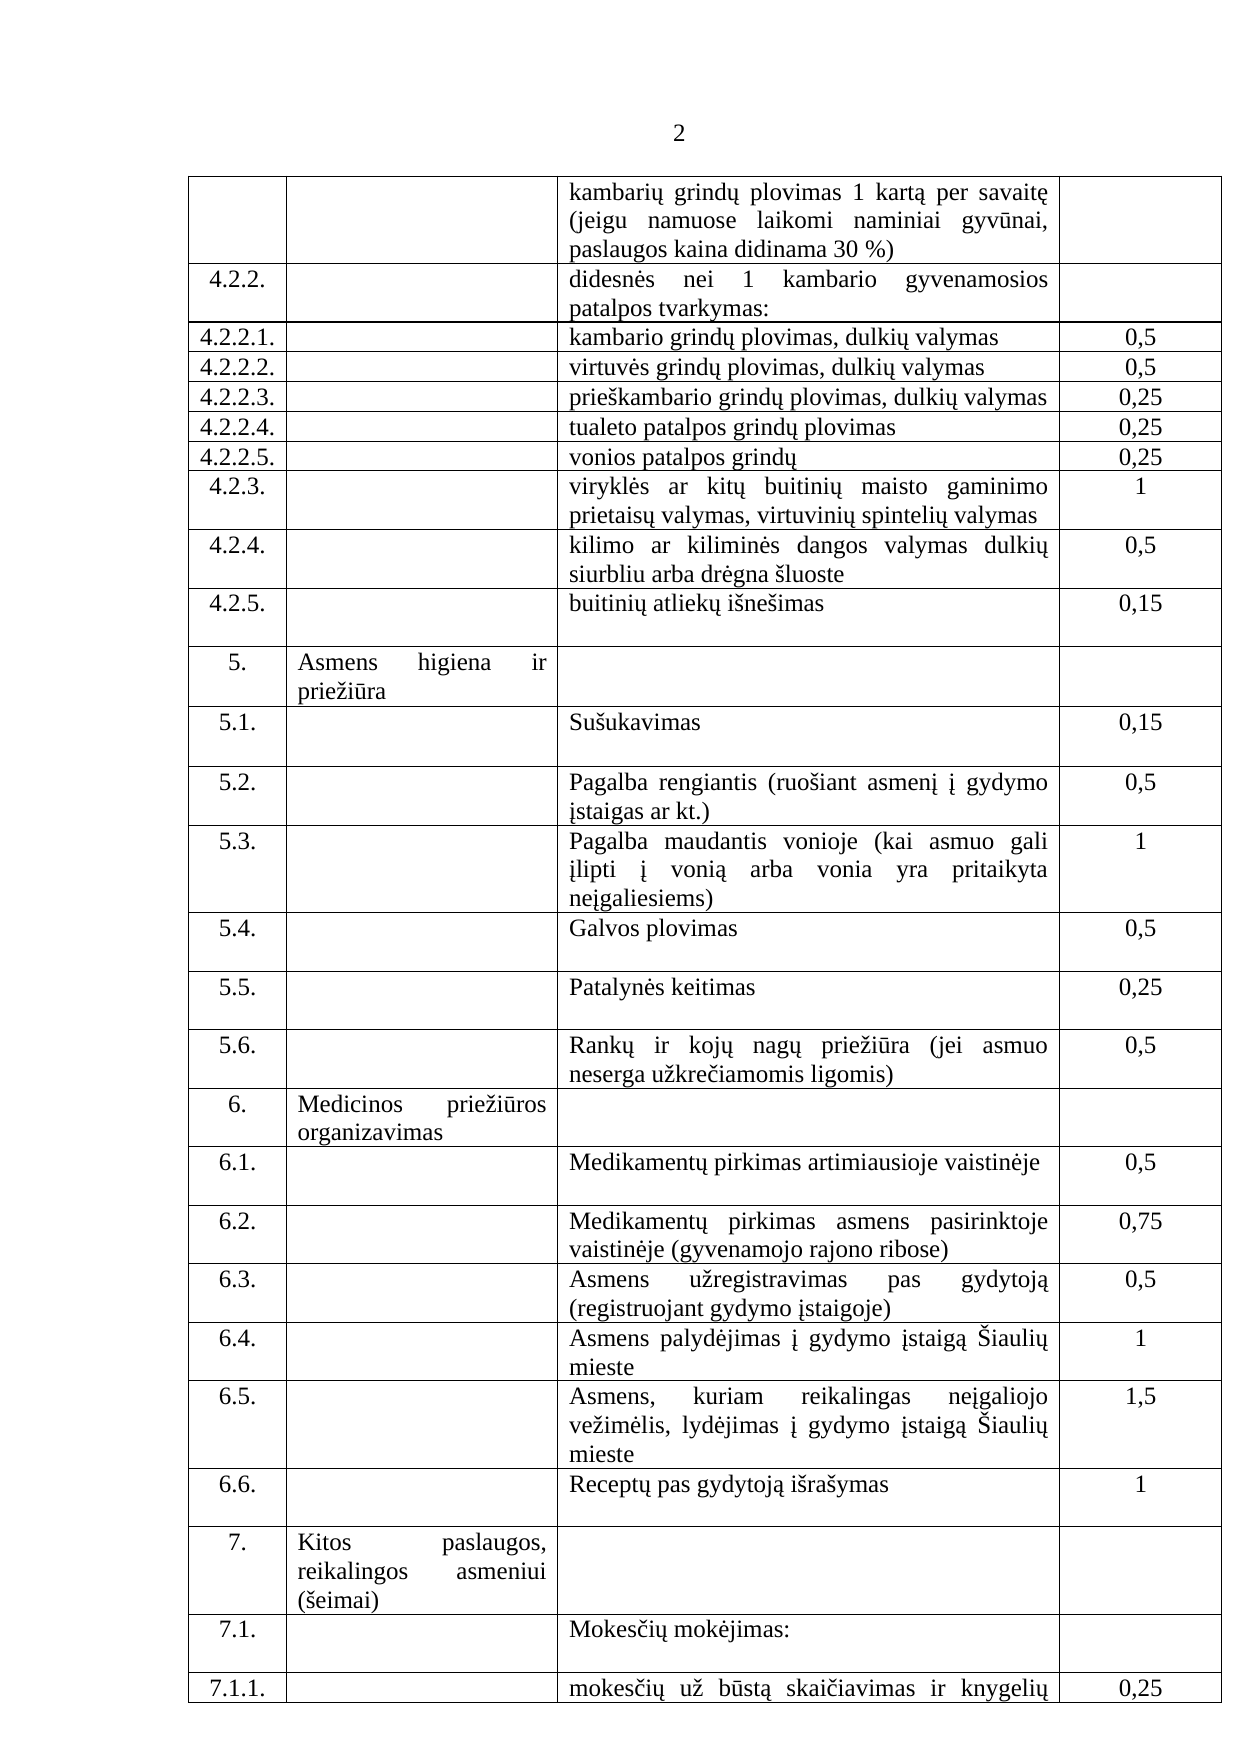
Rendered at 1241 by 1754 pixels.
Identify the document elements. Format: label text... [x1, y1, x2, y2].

table_cell Receptų pas gydytoją išrašymas [558, 1469, 1059, 1526]
table_cell Asmens, kuriam reikalingas neįgaliojo vežimėlis, lydėjimas į gydymo įstaigą Šiaulių mieste [558, 1381, 1059, 1468]
table_cell 0,5 [1060, 530, 1221, 587]
table_cell 5. [189, 647, 286, 706]
table_cell [1060, 1615, 1221, 1672]
table_cell 0,25 [1060, 972, 1221, 1029]
table_cell 4.2.4. [189, 530, 286, 587]
table_cell Medikamentų pirkimas artimiausioje vaistinėje [558, 1147, 1059, 1205]
table_cell 0,5 [1060, 323, 1221, 351]
table_cell 1 [1060, 471, 1221, 529]
table_cell [287, 972, 557, 1029]
table_cell 1 [1060, 1323, 1221, 1380]
table_cell 6.1. [189, 1147, 286, 1205]
table_cell Patalynės keitimas [558, 972, 1059, 1029]
table_cell 0,5 [1060, 1030, 1221, 1088]
table_cell [287, 471, 557, 529]
table_cell Medikamentų pirkimas asmens pasirinktoje vaistinėje (gyvenamojo rajono ribose) [558, 1206, 1059, 1263]
table_cell [558, 647, 1059, 706]
table_cell [287, 1323, 557, 1380]
table_cell tualeto patalpos grindų plovimas [558, 412, 1059, 441]
table_cell [287, 1030, 557, 1088]
table_cell Asmens palydėjimas į gydymo įstaigą Šiaulių mieste [558, 1323, 1059, 1380]
table_cell Pagalba rengiantis (ruošiant asmenį į gydymo įstaigas ar kt.) [558, 767, 1059, 825]
table_cell [287, 767, 557, 825]
table_cell 0,75 [1060, 1206, 1221, 1263]
table_cell 6. [189, 1089, 286, 1146]
table_cell 6.3. [189, 1264, 286, 1322]
table_cell kambario grindų plovimas, dulkių valymas [558, 323, 1059, 351]
table_cell 0,5 [1060, 1147, 1221, 1205]
table_cell 7.1.1. [189, 1673, 286, 1702]
table_cell 1 [1060, 1469, 1221, 1526]
table_cell [287, 1615, 557, 1672]
table_cell [287, 707, 557, 766]
table_cell [287, 826, 557, 912]
table_cell 4.2.2.2. [189, 352, 286, 381]
table_cell 7.1. [189, 1615, 286, 1672]
table_cell didesnės nei 1 kambario gyvenamosios patalpos tvarkymas: [558, 264, 1059, 321]
table_cell [287, 913, 557, 971]
table_cell 0,25 [1060, 382, 1221, 411]
table_cell 0,5 [1060, 913, 1221, 971]
table_cell [287, 1147, 557, 1205]
table_cell 6.2. [189, 1206, 286, 1263]
table_cell buitinių atliekų išnešimas [558, 589, 1059, 646]
table_cell 0,5 [1060, 1264, 1221, 1322]
table_cell 5.6. [189, 1030, 286, 1088]
table_cell 1,5 [1060, 1381, 1221, 1468]
table_cell 0,5 [1060, 352, 1221, 381]
table_cell Galvos plovimas [558, 913, 1059, 971]
table_cell 5.4. [189, 913, 286, 971]
table_cell 4.2.2.5. [189, 442, 286, 470]
table_cell Rankų ir kojų nagų priežiūra (jei asmuo neserga užkrečiamomis ligomis) [558, 1030, 1059, 1088]
table_cell 5.2. [189, 767, 286, 825]
table_cell 7. [189, 1527, 286, 1613]
table_cell 0,15 [1060, 589, 1221, 646]
table_cell Asmens užregistravimas pas gydytoją (registruojant gydymo įstaigoje) [558, 1264, 1059, 1322]
table_cell [189, 177, 286, 263]
table_cell 4.2.5. [189, 589, 286, 646]
table_cell [287, 177, 557, 263]
table_cell 0,25 [1060, 1673, 1221, 1702]
table_cell 4.2.2.4. [189, 412, 286, 441]
table_cell vonios patalpos grindų [558, 442, 1059, 470]
table_cell [287, 442, 557, 470]
table_cell [287, 1381, 557, 1468]
table_cell 0,5 [1060, 767, 1221, 825]
table_cell [287, 264, 557, 321]
table_cell [287, 352, 557, 381]
table_cell 0,15 [1060, 707, 1221, 766]
table_cell [287, 1206, 557, 1263]
table_cell 4.2.2.3. [189, 382, 286, 411]
table_cell 6.6. [189, 1469, 286, 1526]
table_cell prieškambario grindų plovimas, dulkių valymas [558, 382, 1059, 411]
table_cell 4.2.3. [189, 471, 286, 529]
table_cell mokesčių už būstą skaičiavimas ir knygelių [558, 1673, 1059, 1702]
table_cell kilimo ar kiliminės dangos valymas dulkių siurbliu arba drėgna šluoste [558, 530, 1059, 587]
table_cell 0,25 [1060, 442, 1221, 470]
table_cell 1 [1060, 826, 1221, 912]
table_cell [287, 1673, 557, 1702]
table_cell [1060, 1089, 1221, 1146]
table_cell 0,25 [1060, 412, 1221, 441]
table_cell [287, 1469, 557, 1526]
table_cell 4.2.2. [189, 264, 286, 321]
table_cell viryklės ar kitų buitinių maisto gaminimo prietaisų valymas, virtuvinių spintelių valymas [558, 471, 1059, 529]
table_cell Asmens higiena ir priežiūra [287, 647, 557, 706]
table_cell Sušukavimas [558, 707, 1059, 766]
table_cell virtuvės grindų plovimas, dulkių valymas [558, 352, 1059, 381]
table_cell [287, 589, 557, 646]
table_cell [287, 1264, 557, 1322]
table_cell [287, 323, 557, 351]
table_cell 6.5. [189, 1381, 286, 1468]
table_cell [1060, 1527, 1221, 1613]
table_cell Mokesčių mokėjimas: [558, 1615, 1059, 1672]
table_cell Medicinos priežiūros organizavimas [287, 1089, 557, 1146]
table_cell [287, 412, 557, 441]
table_cell [1060, 264, 1221, 321]
table_cell [558, 1089, 1059, 1146]
table_cell kambarių grindų plovimas 1 kartą per savaitę (jeigu namuose laikomi naminiai gyvūnai, paslaugos kaina didinama 30 %) [558, 177, 1059, 263]
table_cell [1060, 177, 1221, 263]
table_cell [287, 382, 557, 411]
table_cell Pagalba maudantis vonioje (kai asmuo gali įlipti į vonią arba vonia yra pritaikyta neįgaliesiems) [558, 826, 1059, 912]
table_cell 4.2.2.1. [189, 323, 286, 351]
table_cell 6.4. [189, 1323, 286, 1380]
table_cell 5.5. [189, 972, 286, 1029]
table_cell [287, 530, 557, 587]
table_cell [1060, 647, 1221, 706]
table_cell 5.1. [189, 707, 286, 766]
table_cell [558, 1527, 1059, 1613]
table_cell Kitos paslaugos, reikalingos asmeniui (šeimai) [287, 1527, 557, 1613]
table_cell 5.3. [189, 826, 286, 912]
